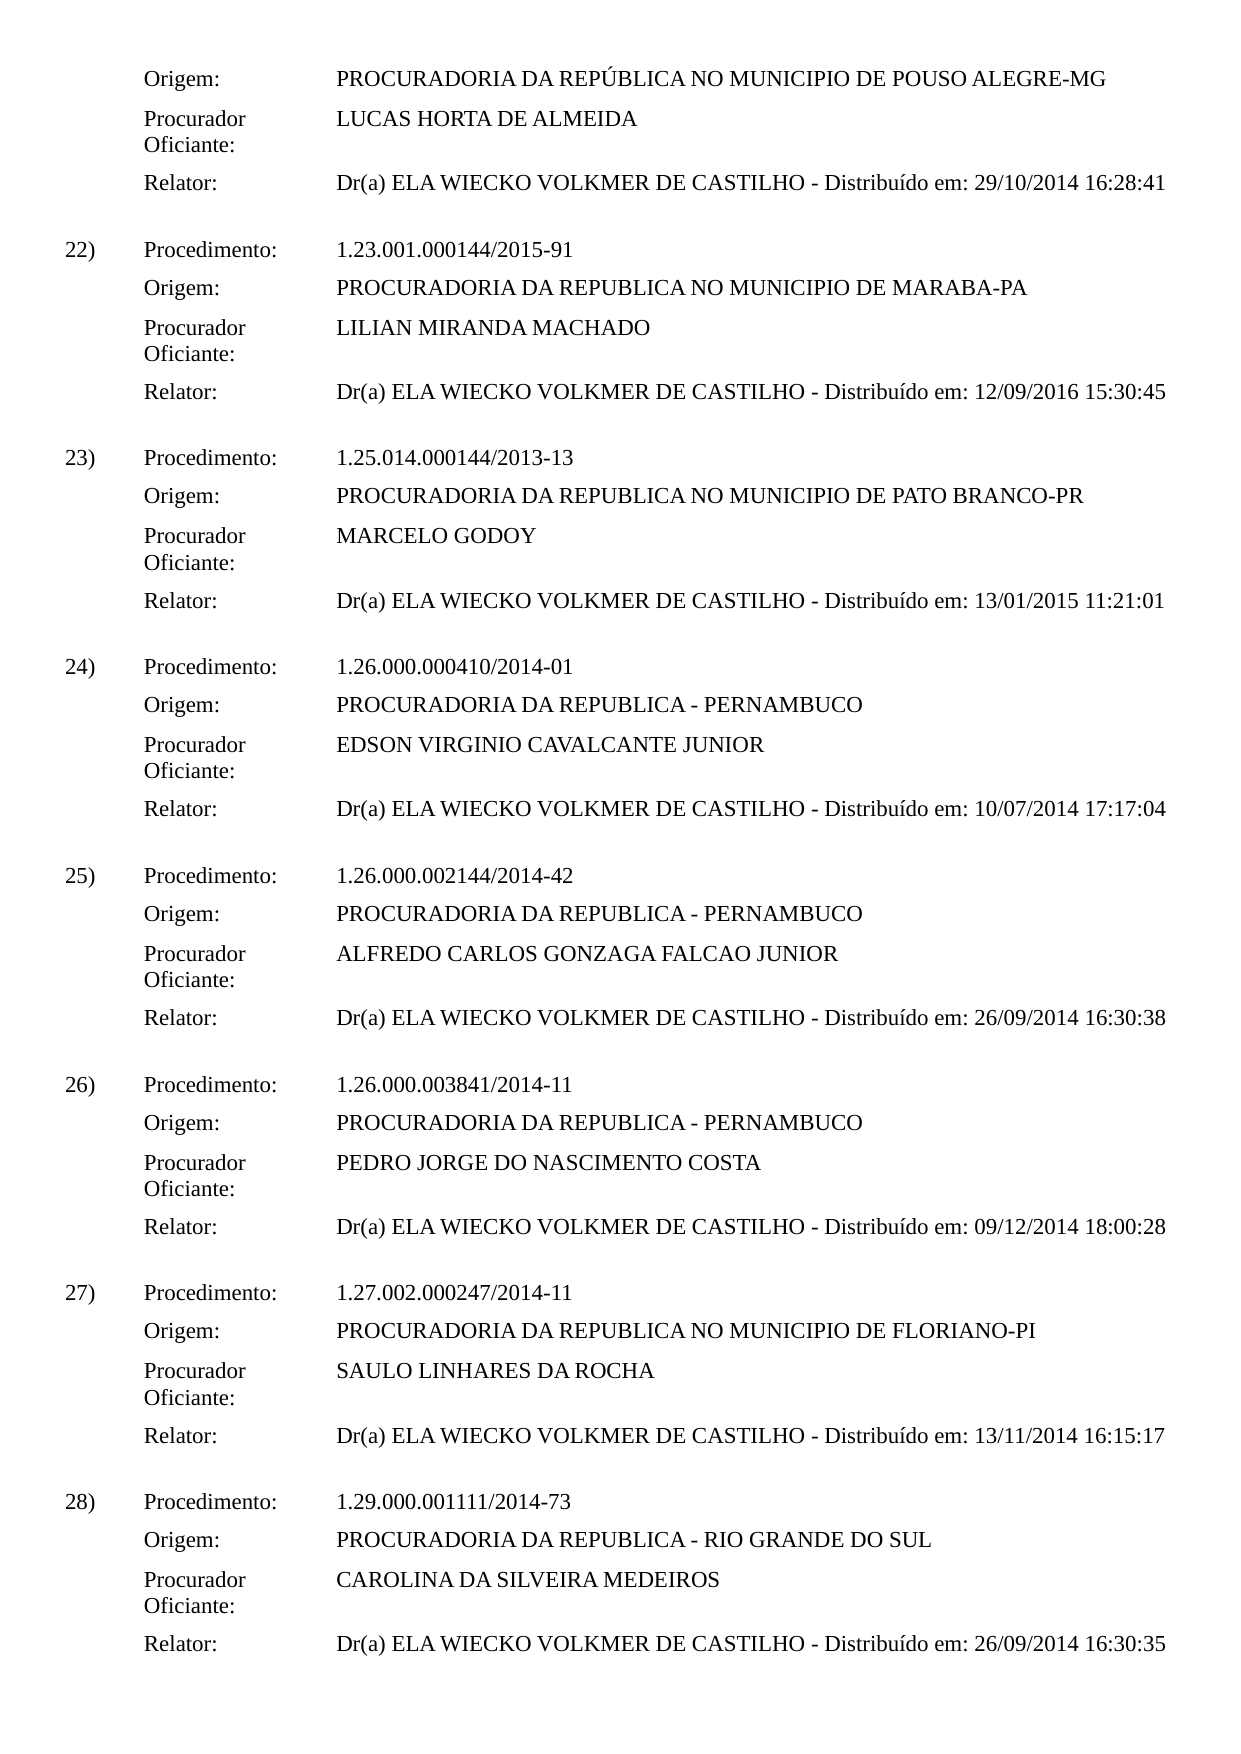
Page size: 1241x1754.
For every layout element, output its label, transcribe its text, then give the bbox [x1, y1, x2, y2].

table_cell Procurador Oficiante: [138, 934, 330, 998]
table_cell [59, 934, 138, 998]
table_cell Origem: [138, 268, 330, 308]
table_cell Relator: [138, 1207, 330, 1247]
table_cell Relator: [138, 372, 330, 412]
table_cell CAROLINA DA SILVEIRA MEDEIROS [330, 1561, 1181, 1625]
table_cell Relator: [138, 164, 330, 204]
table_cell PROCURADORIA DA REPUBLICA - PERNAMBUCO [330, 685, 1181, 726]
table_cell Dr(a) ELA WIECKO VOLKMER DE CASTILHO - Distribuído em: 26/09/2014 16:30:38 [330, 999, 1181, 1039]
table_cell [59, 1143, 138, 1207]
table_cell [59, 1520, 138, 1561]
table_cell PEDRO JORGE DO NASCIMENTO COSTA [330, 1143, 1181, 1207]
table_cell [59, 1103, 138, 1143]
table_cell EDSON VIRGINIO CAVALCANTE JUNIOR [330, 726, 1181, 790]
table_cell Procurador Oficiante: [138, 1143, 330, 1207]
table_cell Relator: [138, 1625, 330, 1665]
table_cell PROCURADORIA DA REPUBLICA - PERNAMBUCO [330, 894, 1181, 934]
table_cell [59, 477, 138, 517]
table_header 23) [59, 439, 138, 477]
table_cell [59, 726, 138, 790]
table_cell Procurador Oficiante: [138, 99, 330, 163]
table_header 27) [59, 1274, 138, 1312]
table_cell [59, 685, 138, 726]
table_cell [59, 268, 138, 308]
table_cell PROCURADORIA DA REPUBLICA - PERNAMBUCO [330, 1103, 1181, 1143]
table_cell PROCURADORIA DA REPUBLICA NO MUNICIPIO DE FLORIANO-PI [330, 1312, 1181, 1352]
table_header 1.26.000.003841/2014-11 [330, 1065, 1181, 1103]
table_cell [59, 790, 138, 830]
table_cell Origem: [138, 1103, 330, 1143]
table_header Procedimento: [138, 1065, 330, 1103]
table_cell Procurador Oficiante: [138, 308, 330, 372]
table_cell Relator: [138, 581, 330, 621]
table_cell Origem: [138, 1520, 330, 1561]
table_cell [59, 894, 138, 934]
table_cell [59, 308, 138, 372]
table_header 1.26.000.000410/2014-01 [330, 648, 1181, 685]
table_cell [59, 581, 138, 621]
table_cell Origem: [138, 894, 330, 934]
table_cell [59, 164, 138, 204]
table_cell Origem: [138, 59, 330, 99]
table_cell PROCURADORIA DA REPUBLICA NO MUNICIPIO DE PATO BRANCO-PR [330, 477, 1181, 517]
table_header Procedimento: [138, 439, 330, 477]
table_cell PROCURADORIA DA REPÚBLICA NO MUNICIPIO DE POUSO ALEGRE-MG [330, 59, 1181, 99]
table_header 25) [59, 856, 138, 894]
table_cell Relator: [138, 1416, 330, 1456]
table_cell Relator: [138, 999, 330, 1039]
table_cell LILIAN MIRANDA MACHADO [330, 308, 1181, 372]
table_cell MARCELO GODOY [330, 517, 1181, 581]
table_cell Dr(a) ELA WIECKO VOLKMER DE CASTILHO - Distribuído em: 29/10/2014 16:28:41 [330, 164, 1181, 204]
table_cell ALFREDO CARLOS GONZAGA FALCAO JUNIOR [330, 934, 1181, 998]
table_header 22) [59, 230, 138, 268]
table_cell [59, 1625, 138, 1665]
table_cell Procurador Oficiante: [138, 726, 330, 790]
table_cell [59, 999, 138, 1039]
table_cell [59, 1416, 138, 1456]
table_cell [59, 517, 138, 581]
table_cell Dr(a) ELA WIECKO VOLKMER DE CASTILHO - Distribuído em: 10/07/2014 17:17:04 [330, 790, 1181, 830]
table_header Procedimento: [138, 1483, 330, 1520]
table_cell Dr(a) ELA WIECKO VOLKMER DE CASTILHO - Distribuído em: 26/09/2014 16:30:35 [330, 1625, 1181, 1665]
table_header 1.27.002.000247/2014-11 [330, 1274, 1181, 1312]
table_cell Origem: [138, 1312, 330, 1352]
table_cell Origem: [138, 477, 330, 517]
table_cell Dr(a) ELA WIECKO VOLKMER DE CASTILHO - Distribuído em: 09/12/2014 18:00:28 [330, 1207, 1181, 1247]
table_cell Dr(a) ELA WIECKO VOLKMER DE CASTILHO - Distribuído em: 13/11/2014 16:15:17 [330, 1416, 1181, 1456]
table_cell Dr(a) ELA WIECKO VOLKMER DE CASTILHO - Distribuído em: 12/09/2016 15:30:45 [330, 372, 1181, 412]
table_cell Relator: [138, 790, 330, 830]
table_cell [59, 1352, 138, 1416]
table_header 1.23.001.000144/2015-91 [330, 230, 1181, 268]
table_header 1.26.000.002144/2014-42 [330, 856, 1181, 894]
table_header 28) [59, 1483, 138, 1520]
table_cell SAULO LINHARES DA ROCHA [330, 1352, 1181, 1416]
table_header Procedimento: [138, 230, 330, 268]
table_cell PROCURADORIA DA REPUBLICA NO MUNICIPIO DE MARABA-PA [330, 268, 1181, 308]
table_cell Origem: [138, 685, 330, 726]
table_cell LUCAS HORTA DE ALMEIDA [330, 99, 1181, 163]
table_cell Procurador Oficiante: [138, 1352, 330, 1416]
table_cell [59, 59, 138, 99]
table_cell [59, 1312, 138, 1352]
table_header 1.25.014.000144/2013-13 [330, 439, 1181, 477]
table_cell [59, 1561, 138, 1625]
table_cell [59, 99, 138, 163]
table_header 26) [59, 1065, 138, 1103]
table_header 1.29.000.001111/2014-73 [330, 1483, 1181, 1520]
table_cell Procurador Oficiante: [138, 517, 330, 581]
table_header 24) [59, 648, 138, 685]
table_header Procedimento: [138, 856, 330, 894]
table_cell PROCURADORIA DA REPUBLICA - RIO GRANDE DO SUL [330, 1520, 1181, 1561]
table_cell Procurador Oficiante: [138, 1561, 330, 1625]
table_cell [59, 372, 138, 412]
table_header Procedimento: [138, 648, 330, 685]
table_cell [59, 1207, 138, 1247]
table_header Procedimento: [138, 1274, 330, 1312]
table_cell Dr(a) ELA WIECKO VOLKMER DE CASTILHO - Distribuído em: 13/01/2015 11:21:01 [330, 581, 1181, 621]
